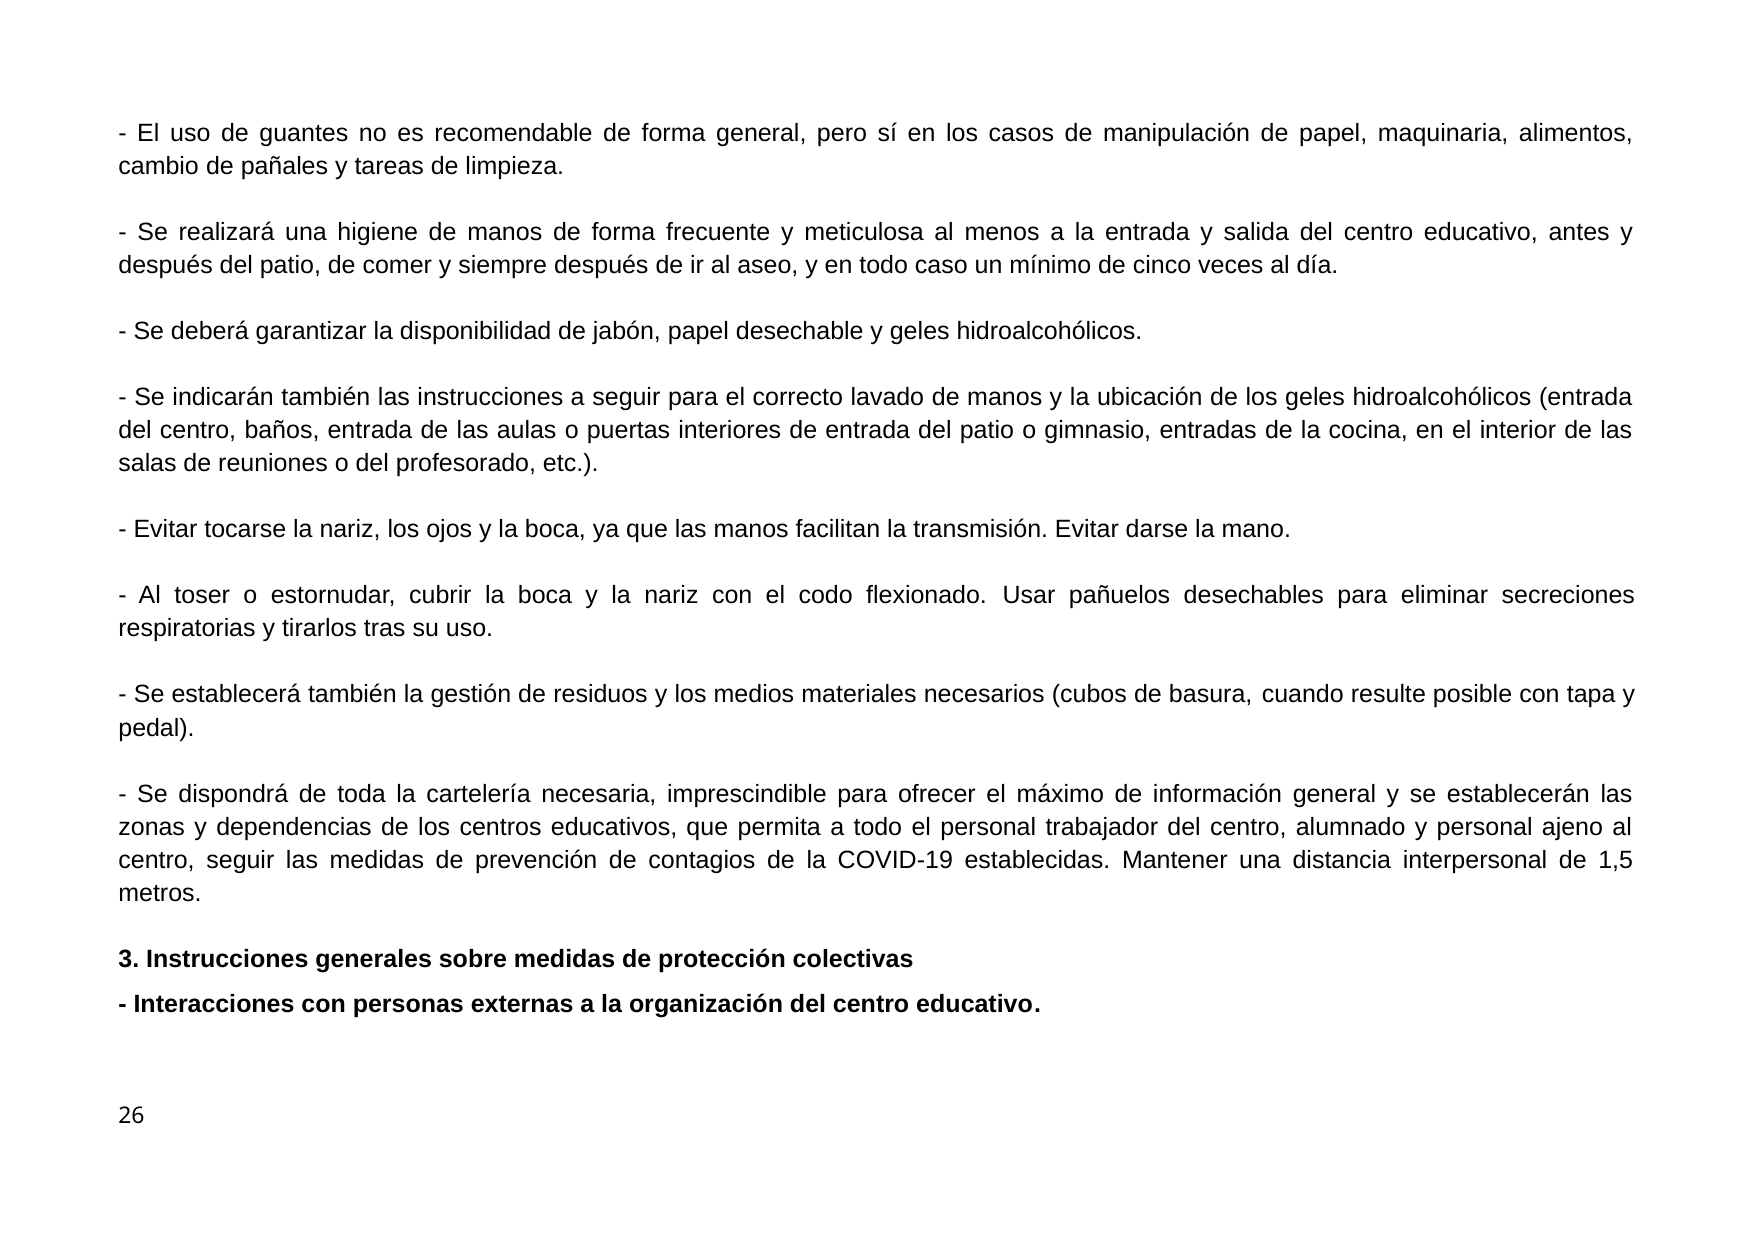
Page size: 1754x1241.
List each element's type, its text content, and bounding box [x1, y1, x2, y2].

text - Al toser o estornudar, cubrir la boca y la nariz con el codo flexionado. Usar pañuelos desechables para eliminar secreciones respiratorias y tirarlos tras su uso. [118, 580, 1636, 642]
text - Se dispondrá de toda la cartelería necesaria, imprescindible para ofrecer el máximo de información general y se establecerán las zonas y dependencias de los centros educativos, que permita a todo el personal trabajador del centro, alumnado y personal ajeno al centro, seguir las medidas de prevención de contagios de la COVID-19 establecidas. Mantener una distancia interpersonal de 1,5 metros. [118, 778, 1636, 906]
text - Se indicarán también las instrucciones a seguir para el correcto lavado de manos y la ubicación de los geles hidroalcohólicos (entrada del centro, baños, entrada de las aulas o puertas interiores de entrada del patio o gimnasio, entradas de la cocina, en el interior de las salas de reuniones o del profesorado, etc.). [118, 382, 1636, 477]
text - Interacciones con personas externas a la organización del centro educativo. [118, 989, 1636, 1018]
text - Se establecerá también la gestión de residuos y los medios materiales necesarios (cubos de basura, cuando resulte posible con tapa y pedal). [118, 679, 1636, 741]
text - Se realizará una higiene de manos de forma frecuente y meticulosa al menos a la entrada y salida del centro educativo, antes y después del patio, de comer y siempre después de ir al aseo, y en todo caso un mínimo de cinco veces al día. [118, 217, 1636, 279]
text - Se deberá garantizar la disponibilidad de jabón, papel desechable y geles hidroalcohólicos. [118, 316, 1636, 345]
text 3. Instrucciones generales sobre medidas de protección colectivas [118, 944, 1636, 972]
text - El uso de guantes no es recomendable de forma general, pero sí en los casos de manipulación de papel, maquinaria, alimentos, cambio de pañales y tareas de limpieza. [118, 118, 1636, 180]
text - Evitar tocarse la nariz, los ojos y la boca, ya que las manos facilitan la transmisión. Evitar darse la mano. [118, 514, 1636, 543]
